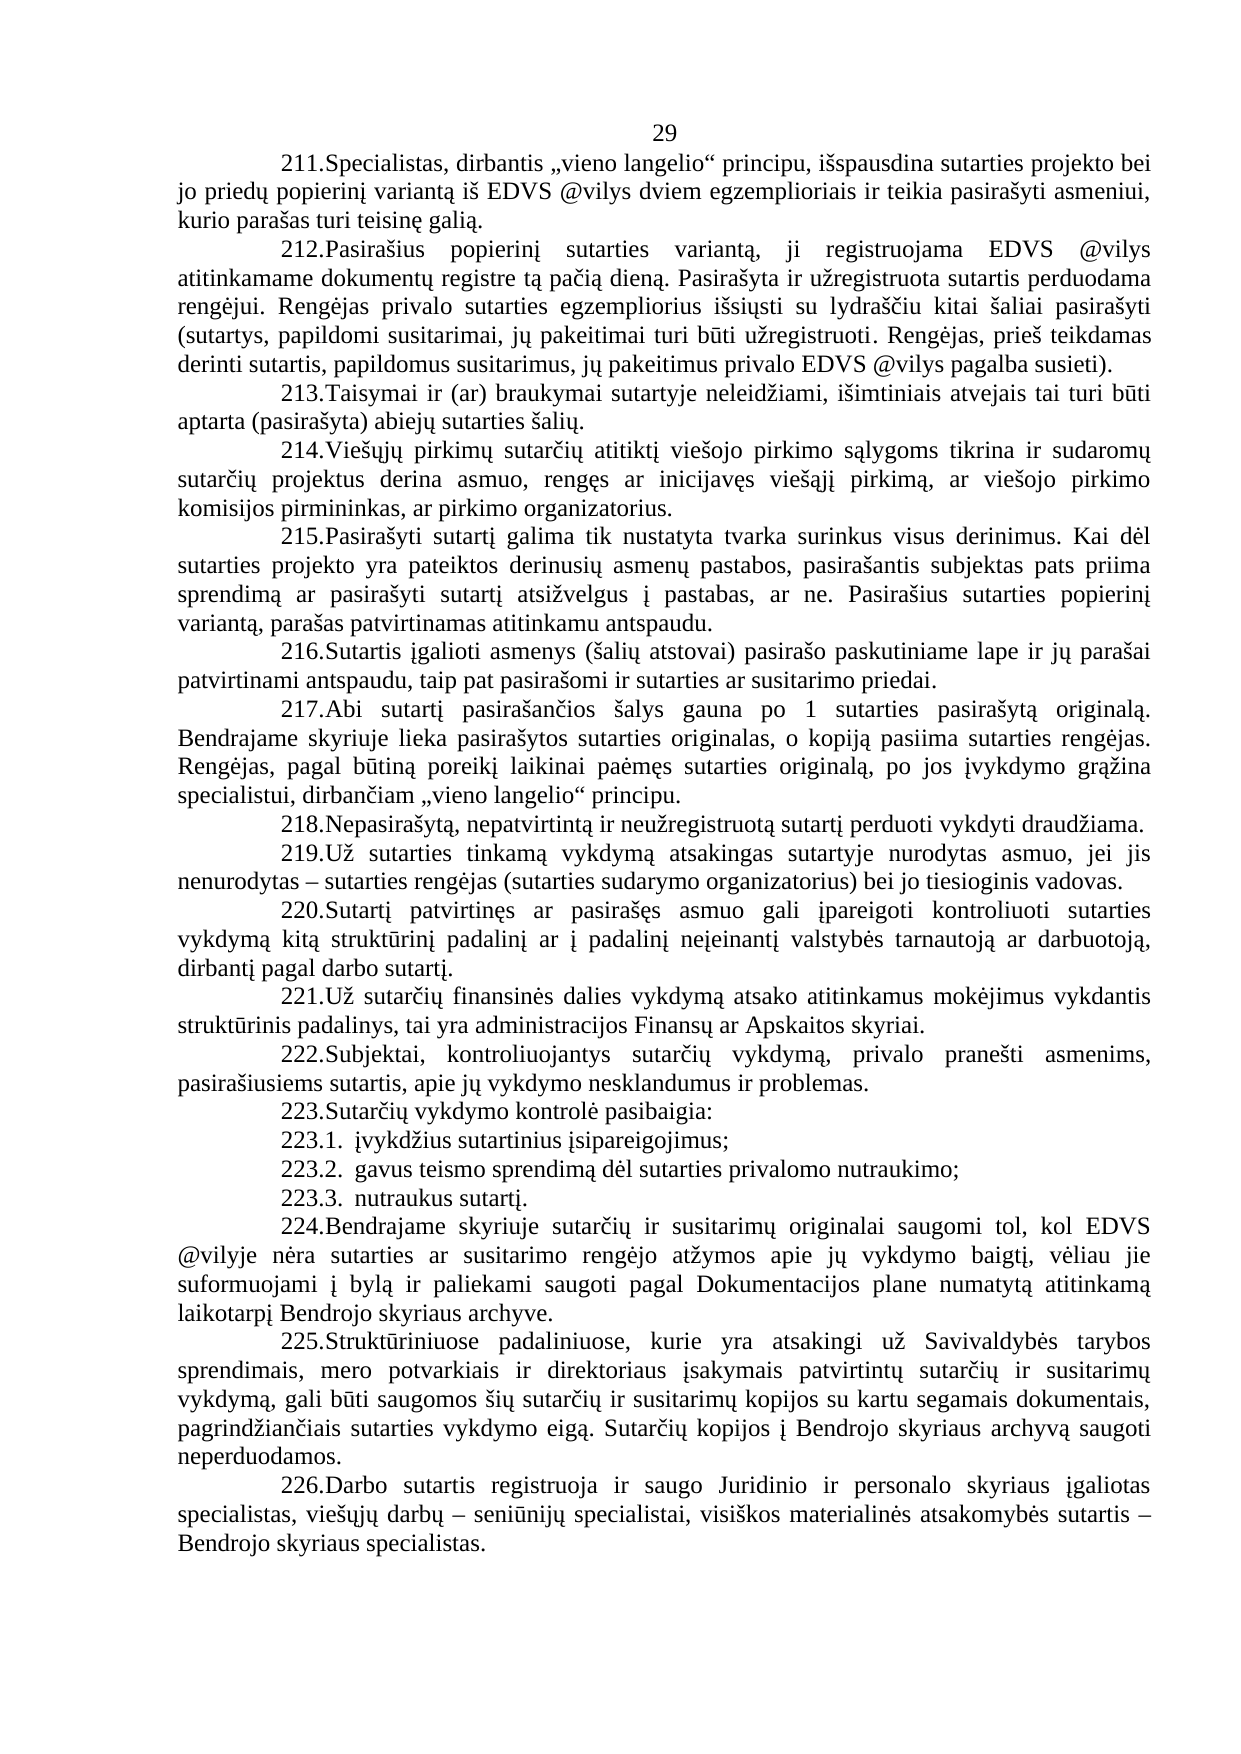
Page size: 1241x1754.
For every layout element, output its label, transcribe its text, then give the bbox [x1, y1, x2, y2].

text 220. Sutartį patvirtinęs ar pasirašęs asmuo gali įpareigoti kontroliuoti sutarties vykdymą kitą struktūrinį padalinį ar į padalinį neįeinantį valstybės tarnautoją ar darbuotoją, dirbantį pagal darbo sutartį. [177, 895, 1152, 981]
text 222. Subjektai, kontroliuojantys sutarčių vykdymą, privalo pranešti asmenims, pasirašiusiems sutartis, apie jų vykdymo nesklandumus ir problemas. [177, 1039, 1152, 1096]
text 213. Taisymai ir (ar) braukymai sutartyje neleidžiami, išimtiniais atvejais tai turi būti aptarta (pasirašyta) abiejų sutarties šalių. [177, 378, 1152, 435]
text 223. Sutarčių vykdymo kontrolė pasibaigia: [177, 1096, 1152, 1125]
text 223.2. gavus teismo sprendimą dėl sutarties privalomo nutraukimo; [177, 1154, 1152, 1183]
text 219. Už sutarties tinkamą vykdymą atsakingas sutartyje nurodytas asmuo, jei jis nenurodytas – sutarties rengėjas (sutarties sudarymo organizatorius) bei jo tiesioginis vadovas. [177, 838, 1152, 895]
text 211. Specialistas, dirbantis „vieno langelio“ principu, išspausdina sutarties projekto bei jo priedų popierinį variantą iš EDVS @vilys dviem egzemplioriais ir teikia pasirašyti asmeniui, kurio parašas turi teisinę galią. [177, 148, 1152, 234]
text 221. Už sutarčių finansinės dalies vykdymą atsako atitinkamus mokėjimus vykdantis struktūrinis padalinys, tai yra administracijos Finansų ar Apskaitos skyriai. [177, 981, 1152, 1039]
text 225. Struktūriniuose padaliniuose, kurie yra atsakingi už Savivaldybės tarybos sprendimais, mero potvarkiais ir direktoriaus įsakymais patvirtintų sutarčių ir susitarimų vykdymą, gali būti saugomos šių sutarčių ir susitarimų kopijos su kartu segamais dokumentais, pagrindžiančiais sutarties vykdymo eigą. Sutarčių kopijos į Bendrojo skyriaus archyvą saugoti neperduodamos. [177, 1326, 1152, 1470]
text 212. Pasirašius popierinį sutarties variantą, ji registruojama EDVS @vilys atitinkamame dokumentų registre tą pačią dieną. Pasirašyta ir užregistruota sutartis perduodama rengėjui. Rengėjas privalo sutarties egzempliorius išsiųsti su lydraščiu kitai šaliai pasirašyti (sutartys, papildomi susitarimai, jų pakeitimai turi būti užregistruoti. Rengėjas, prieš teikdamas derinti sutartis, papildomus susitarimus, jų pakeitimus privalo EDVS @vilys pagalba susieti). [177, 234, 1152, 378]
text 223.3. nutraukus sutartį. [177, 1183, 1152, 1211]
text 214. Viešųjų pirkimų sutarčių atitiktį viešojo pirkimo sąlygoms tikrina ir sudaromų sutarčių projektus derina asmuo, rengęs ar inicijavęs viešąjį pirkimą, ar viešojo pirkimo komisijos pirmininkas, ar pirkimo organizatorius. [177, 435, 1152, 521]
text 223.1. įvykdžius sutartinius įsipareigojimus; [177, 1125, 1152, 1154]
text 226. Darbo sutartis registruoja ir saugo Juridinio ir personalo skyriaus įgaliotas specialistas, viešųjų darbų – seniūnijų specialistai, visiškos materialinės atsakomybės sutartis – Bendrojo skyriaus specialistas. [177, 1470, 1152, 1556]
text 215. Pasirašyti sutartį galima tik nustatyta tvarka surinkus visus derinimus. Kai dėl sutarties projekto yra pateiktos derinusių asmenų pastabos, pasirašantis subjektas pats priima sprendimą ar pasirašyti sutartį atsižvelgus į pastabas, ar ne. Pasirašius sutarties popierinį variantą, parašas patvirtinamas atitinkamu antspaudu. [177, 521, 1152, 636]
text 217. Abi sutartį pasirašančios šalys gauna po 1 sutarties pasirašytą originalą. Bendrajame skyriuje lieka pasirašytos sutarties originalas, o kopiją pasiima sutarties rengėjas. Rengėjas, pagal būtiną poreikį laikinai paėmęs sutarties originalą, po jos įvykdymo grąžina specialistui, dirbančiam „vieno langelio“ principu. [177, 694, 1152, 809]
text 224. Bendrajame skyriuje sutarčių ir susitarimų originalai saugomi tol, kol EDVS @vilyje nėra sutarties ar susitarimo rengėjo atžymos apie jų vykdymo baigtį, vėliau jie suformuojami į bylą ir paliekami saugoti pagal Dokumentacijos plane numatytą atitinkamą laikotarpį Bendrojo skyriaus archyve. [177, 1211, 1152, 1326]
text 216. Sutartis įgalioti asmenys (šalių atstovai) pasirašo paskutiniame lape ir jų parašai patvirtinami antspaudu, taip pat pasirašomi ir sutarties ar susitarimo priedai. [177, 636, 1152, 694]
text 218. Nepasirašytą, nepatvirtintą ir neužregistruotą sutartį perduoti vykdyti draudžiama. [177, 809, 1152, 838]
